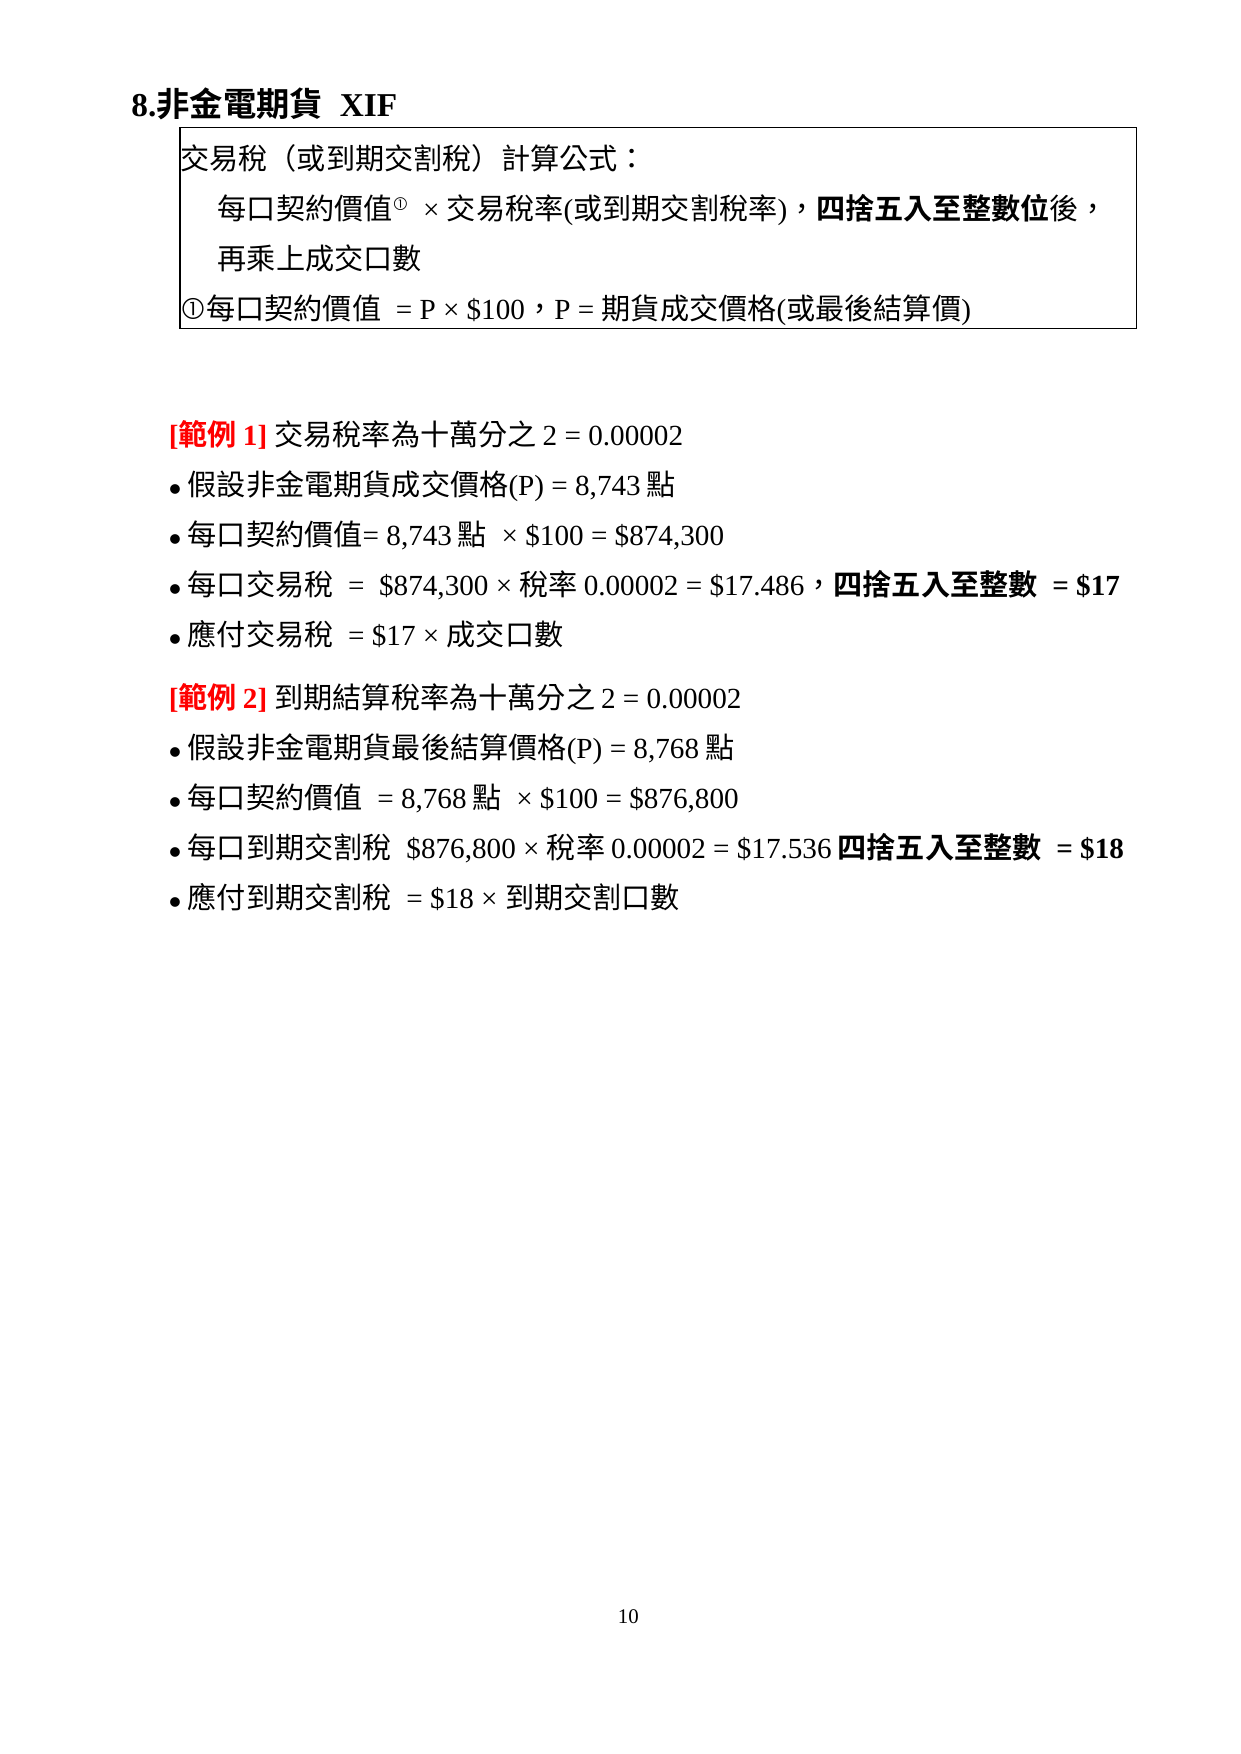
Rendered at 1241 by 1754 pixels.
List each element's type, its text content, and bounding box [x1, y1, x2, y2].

list 應付交易稅 = $17 × 成交口數 [169, 604, 1125, 654]
text [範例2] 到期結算稅率為十萬分之2 = 0.00002 [169, 667, 1125, 717]
list 每口到期交割稅 $876,800 × 稅率0.00002 = $17.536四捨五入至整數 = $18 [169, 817, 1125, 867]
list 假設非金電期貨最後結算價格(P) = 8,768點 [169, 717, 1125, 767]
list 假設非金電期貨成交價格(P) = 8,743點 [169, 454, 1125, 504]
list 每口契約價值= 8,743點 × $100 = $874,300 [169, 504, 1125, 554]
list 應付到期交割稅 = $18 × 到期交割口數 [169, 867, 1125, 917]
subtitle 8.非金電期貨 XIF [131, 75, 1125, 127]
list 每口交易稅 = $874,300 × 稅率0.00002 = $17.486，四捨五入至整數 = $17 [169, 554, 1125, 604]
list 每口契約價值 = 8,768點 × $100 = $876,800 [169, 767, 1125, 817]
table_header 交易稅（或到期交割稅）計算公式： 每口契約價值 × 交易稅率(或到期交割稅率)，四捨五入至整數位後，再乘上成交口數 每口契約價值 = P × $100，P = 期貨成交價格(或最後結算價) [181, 128, 1136, 328]
text [範例1] 交易稅率為十萬分之2 = 0.00002 [169, 404, 1125, 454]
